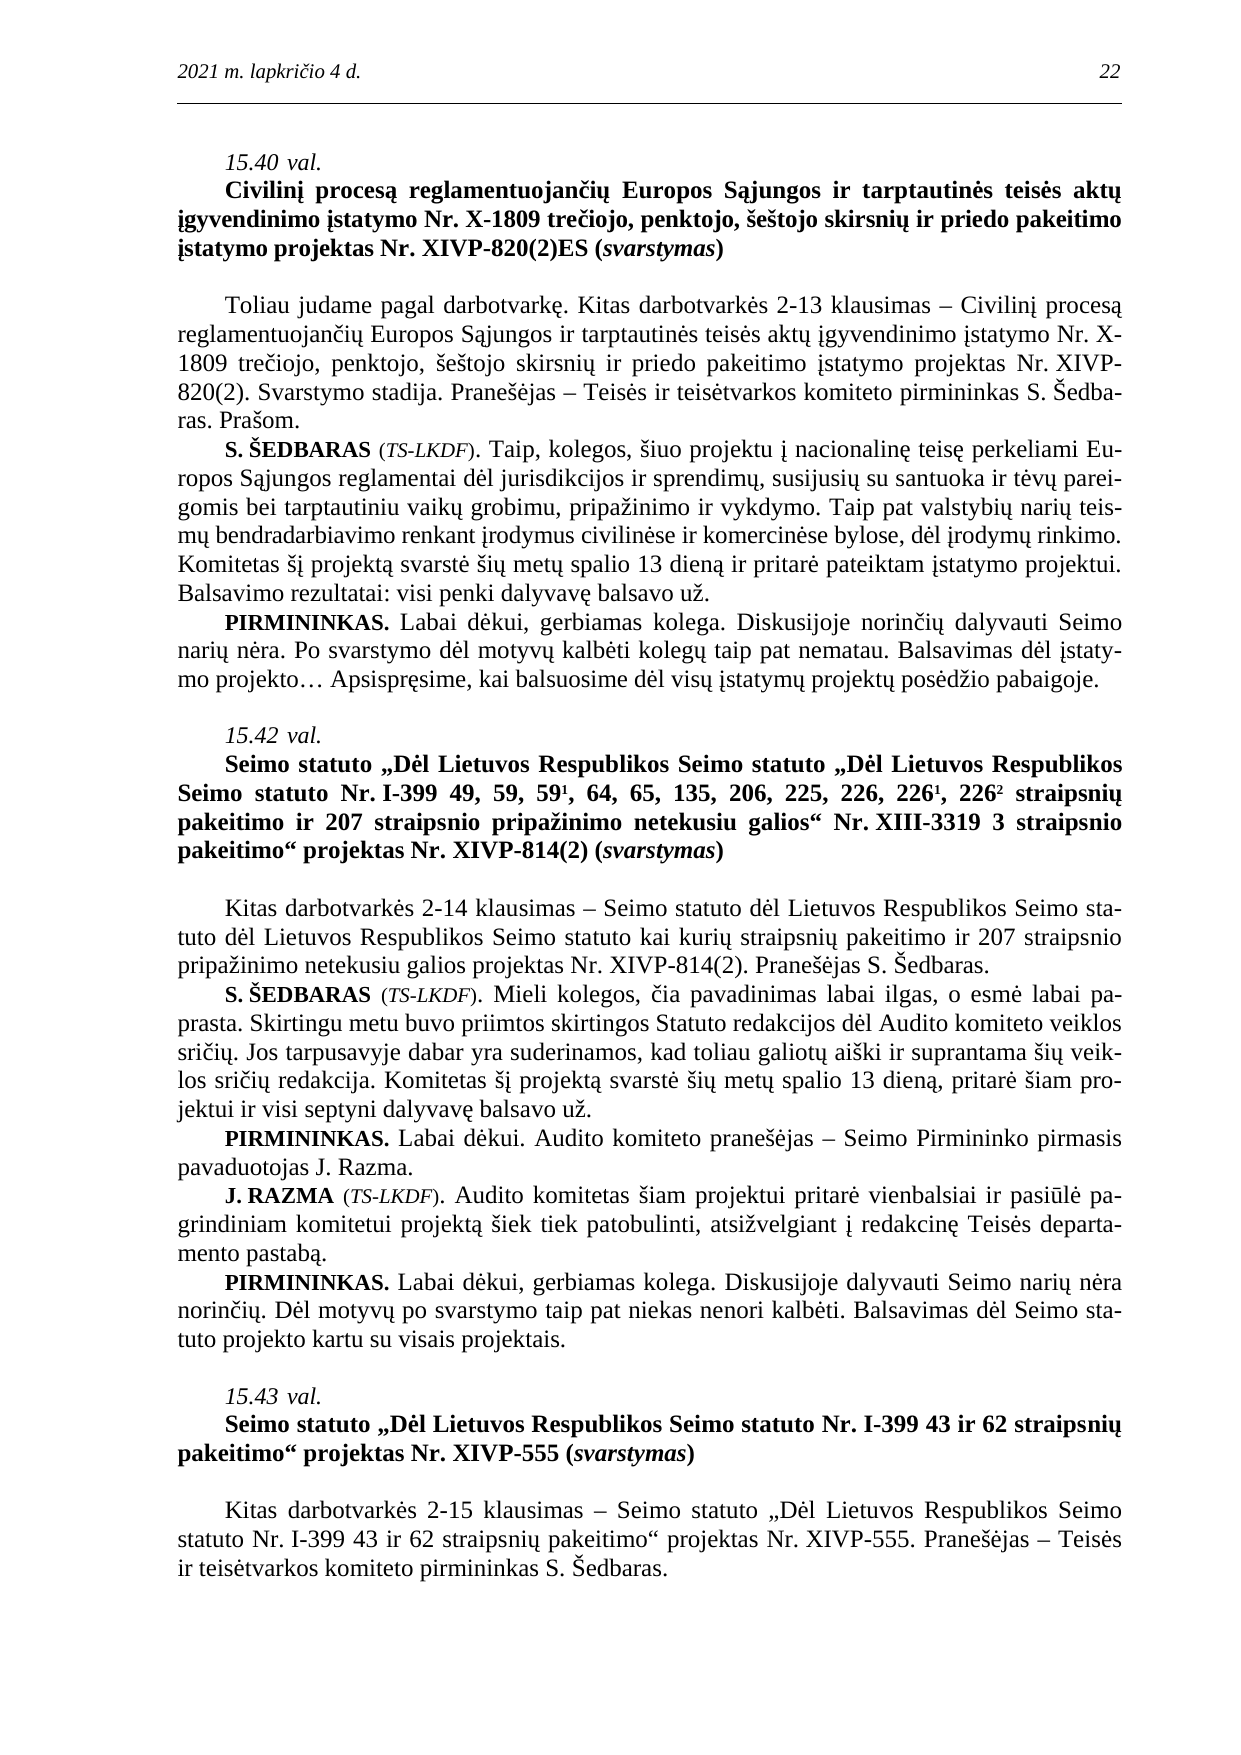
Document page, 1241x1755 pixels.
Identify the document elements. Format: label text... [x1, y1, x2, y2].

text S. ŠEDBARAS (TS-LKDF). Taip, ko­le­gos, šiuo pro­jek­tu į na­cio­na­li­nę tei­sę per­ke­lia­mi Eu­ro­pos Są­jun­gos reg­la­men­tai dėl ju­ris­dik­ci­jos ir spren­di­mų, su­si­ju­sių su san­tuo­ka ir tė­vų pa­rei­go­mis bei tarp­tau­ti­niu vai­kų gro­bi­mu, pri­pa­ži­ni­mo ir vyk­dy­mo. Taip pat vals­ty­bių na­rių teis­mų ben­dra­dar­bia­vi­mo ren­kant įro­dy­mus ci­vi­li­nė­se ir ko­mer­ci­nė­se by­lo­se, dėl įro­dy­mų rin­ki­mo. Ko­mi­te­tas šį pro­jek­tą svars­tė šių me­tų spa­lio 13 die­ną ir pri­ta­rė pa­teik­tam įsta­ty­mo pro­jek­tui. Bal­sa­vi­mo re­zul­ta­tai: vi­si pen­ki da­ly­va­vę bal­sa­vo už. [177, 434, 1122, 607]
text Sei­mo sta­tu­to „Dėl Lie­tu­vos Res­pub­li­kos Sei­mo sta­tu­to Nr. I-399 43 ir 62 straips­nių pa­kei­ti­mo“ pro­jek­tas Nr. XIVP-555 (svars­ty­mas) [177, 1409, 1122, 1467]
text To­liau ju­da­me pa­gal dar­bo­tvarkę. Ki­tas dar­bo­tvarkės 2-13 klau­si­mas – Ci­vi­li­nį pro­ce­są reg­la­men­tuo­jan­čių Eu­ro­pos Są­jun­gos ir tarp­tau­ti­nės tei­sės ak­tų įgy­ven­di­ni­mo įsta­ty­mo Nr. X-1809 tre­čio­jo, penk­to­jo, šeš­to­jo skir­snių ir prie­do pa­kei­ti­mo įsta­ty­mo pro­jek­tas Nr. XIVP-820(2). Svars­ty­mo sta­di­ja. Pra­ne­šė­jas – Tei­sės ir tei­sėt­var­kos ko­mi­te­to pir­mi­nin­kas S. Šed­ba­ras. Pra­šom. [177, 290, 1122, 434]
text J. RAZMA (TS-LKDF). Au­di­to ko­mi­te­tas šiam pro­jek­tui pri­ta­rė vien­bal­siai ir pa­siū­lė pa­grin­di­niam ko­mi­te­tui pro­jek­tą šiek tiek pa­to­bu­lin­ti, at­si­žvel­giant į re­dak­ci­nę Tei­sės de­par­ta­men­to pa­sta­bą. [177, 1180, 1122, 1267]
text PIRMININKAS. La­bai dė­kui, ger­bia­mas ko­le­ga. Dis­ku­si­jo­je da­ly­vau­ti Sei­mo na­rių nė­ra no­rin­čių. Dėl mo­ty­vų po svars­ty­mo taip pat nie­kas ne­no­ri kal­bė­ti. Bal­sa­vi­mas dėl Sei­mo sta­tu­to pro­jek­to kar­tu su vi­sais pro­jek­tais. [177, 1267, 1122, 1353]
text 15.43 val. [224, 1382, 1122, 1409]
text Ci­vi­li­nį pro­ce­są reg­la­men­tuo­jan­čių Eu­ro­pos Są­jun­gos ir tarp­tau­ti­nės tei­sės ak­tų įgy­ven­di­ni­mo įsta­ty­mo Nr. X-1809 tre­čio­jo, penk­to­jo, šeš­to­jo skir­snių ir prie­do pa­kei­ti­mo įsta­ty­mo pro­jek­tas Nr. XIVP-820(2)ES (svars­ty­mas) [177, 175, 1122, 262]
text PIRMININKAS. La­bai dė­kui, ger­bia­mas ko­le­ga. Dis­ku­si­jo­je no­rin­čių da­ly­vau­ti Sei­mo na­rių nė­ra. Po svars­ty­mo dėl mo­ty­vų kal­bė­ti ko­le­gų taip pat ne­ma­tau. Bal­sa­vi­mas dėl įsta­ty­mo pro­jek­to… Ap­si­sprę­si­me, kai bal­suo­si­me dėl vi­sų įsta­ty­mų pro­jek­tų po­sė­džio pa­bai­go­je. [177, 607, 1122, 693]
text S. ŠEDBARAS (TS-LKDF). Mie­li ko­le­gos, čia pa­va­di­nimas la­bai il­gas, o es­mė la­bai pa­pras­ta. Skir­tin­gu me­tu bu­vo pri­im­tos skir­tin­gos Sta­tu­to re­dak­ci­jos dėl Au­di­to ko­mi­te­to veik­los sri­čių. Jos tar­pu­sa­vy­je da­bar yra su­de­ri­na­mos, kad to­liau ga­lio­tų aiš­ki ir su­pran­ta­ma šių veik­los sri­čių re­dak­ci­ja. Ko­mi­te­tas šį pro­jek­tą svars­tė šių me­tų spa­lio 13 die­ną, pri­ta­rė šiam pro­jek­tui ir vi­si sep­ty­ni da­ly­va­vę bal­sa­vo už. [177, 979, 1122, 1123]
text Ki­tas dar­bo­tvarkės 2-15 klau­si­mas – Sei­mo sta­tu­to „Dėl Lie­tu­vos Res­pub­li­kos Sei­mo sta­tu­to Nr. I-399 43 ir 62 straips­nių pa­kei­ti­mo“ pro­jek­tas Nr. XIVP-555. Pra­ne­šė­jas – Tei­sės ir tei­sėt­var­kos ko­mi­te­to pir­mi­nin­kas S. Šed­ba­ras. [177, 1496, 1122, 1582]
text 15.40 val. [224, 148, 1122, 175]
text PIRMININKAS. La­bai dė­kui. Au­di­to ko­mi­te­to pra­ne­šė­jas – Sei­mo Pir­mi­nin­ko pir­ma­sis pa­va­duo­to­jas J. Raz­ma. [177, 1123, 1122, 1180]
text 15.42 val. [224, 722, 1122, 749]
text Sei­mo sta­tu­to „Dėl Lie­tu­vos Res­pub­li­kos Sei­mo sta­tu­to „Dėl Lie­tu­vos Res­pub­li­kos Sei­mo sta­tu­to Nr. I-399 49, 59, 591, 64, 65, 135, 206, 225, 226, 2261, 2262 straips­nių pakeiti­mo ir 207 straips­nio pri­pa­ži­ni­mo ne­te­ku­siu ga­lios“ Nr. XIII-3319 3 straips­nio pakei­ti­mo“ pro­jek­tas Nr. XIVP-814(2) (svars­ty­mas) [177, 749, 1122, 864]
text Ki­tas dar­bo­tvarkės 2-14 klau­si­mas – Sei­mo sta­tu­to dėl Lie­tu­vos Res­pub­li­kos Sei­mo sta­tu­to dėl Lie­tu­vos Res­pub­li­kos Sei­mo sta­tu­to kai ku­rių straips­nių pa­kei­ti­mo ir 207 straips­nio pri­pa­ži­ni­mo ne­te­ku­siu ga­lios pro­jek­tas Nr. XIVP-814(2). Pra­ne­šė­jas S. Šed­ba­ras. [177, 893, 1122, 979]
